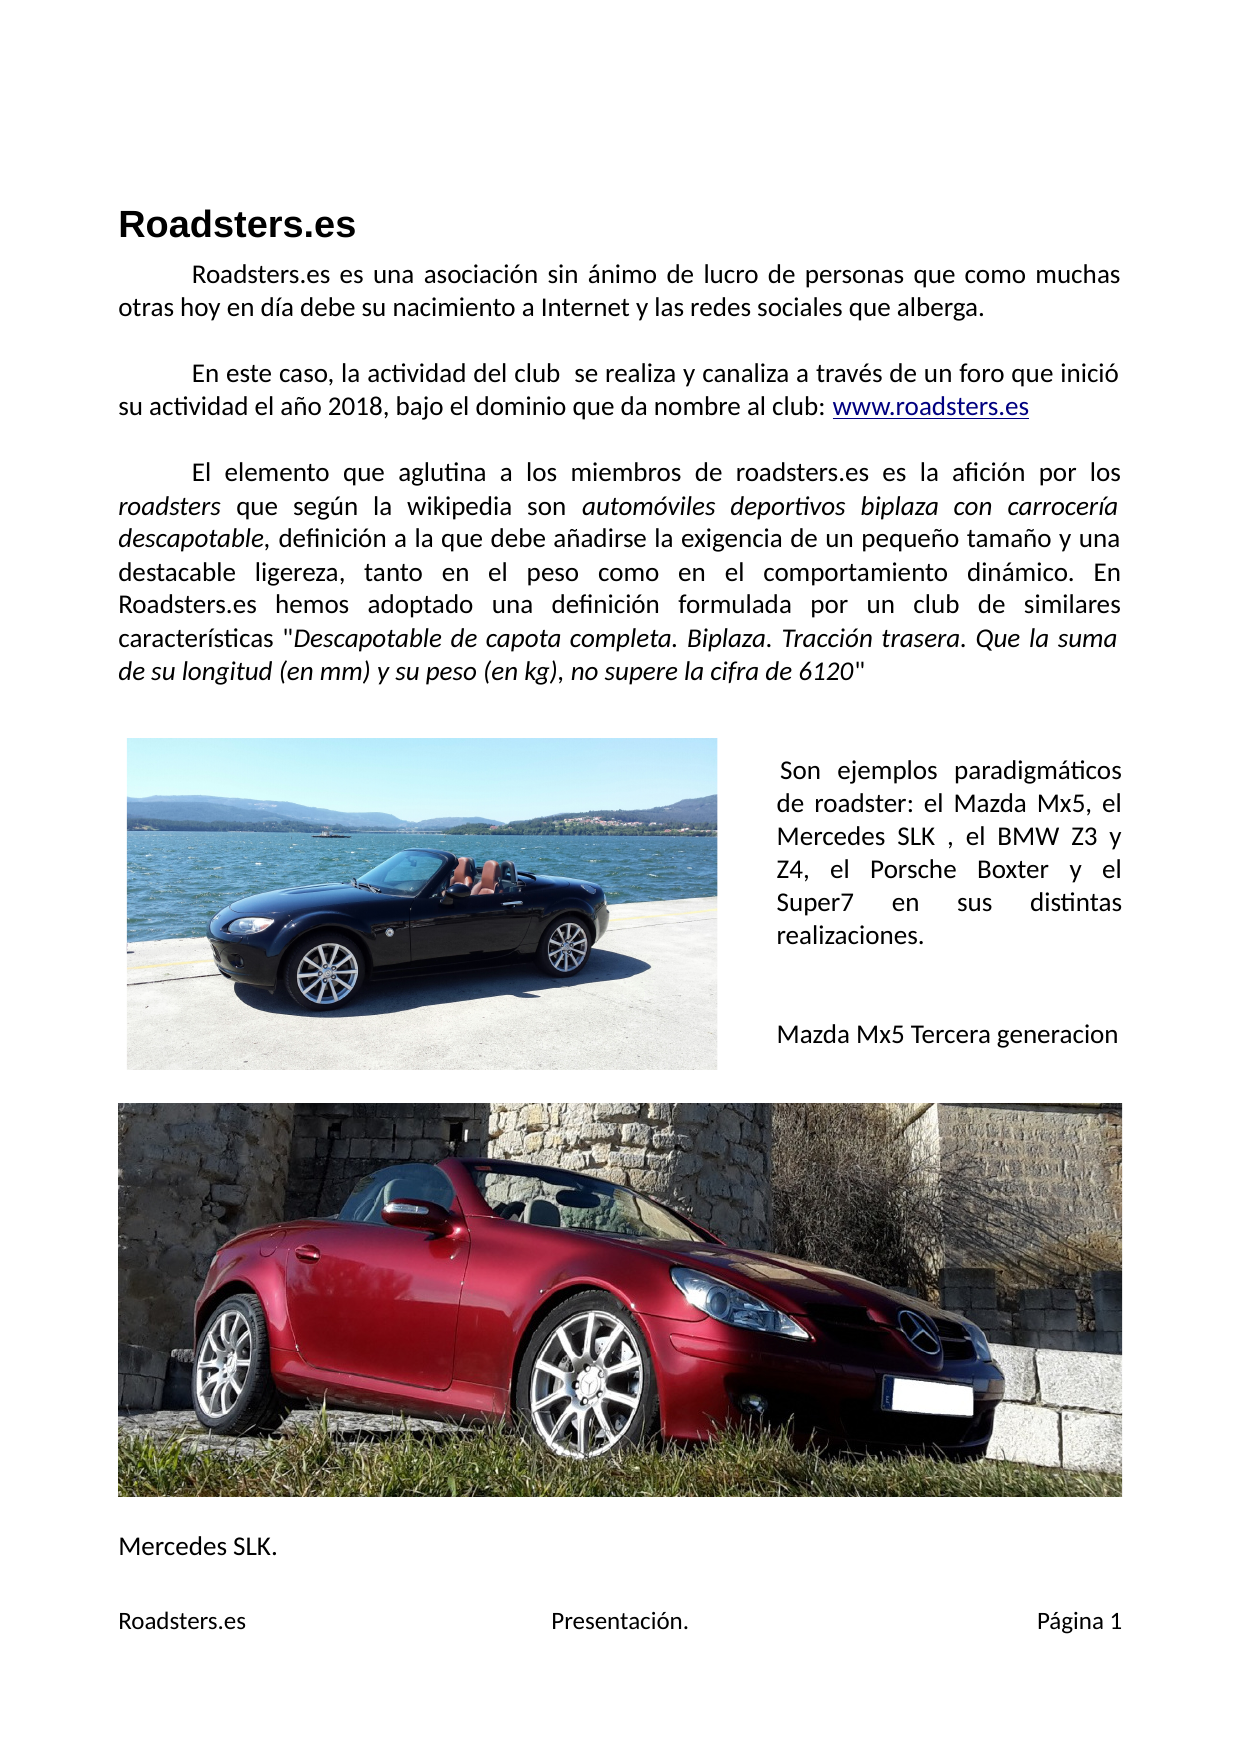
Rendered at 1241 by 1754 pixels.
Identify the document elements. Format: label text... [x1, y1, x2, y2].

picture [126, 738, 718, 1070]
text Mazda Mx5 Tercera generacion [718, 1017, 1122, 1050]
text Roadsters.es es una asociación sin ánimo de lucro de personas que como muchas otras hoy en día debe su nacimiento a Internet y las redes sociales que alberga. [118, 257, 1122, 323]
text Mercedes SLK. [118, 1529, 1122, 1562]
subtitle Roadsters.es [118, 201, 1122, 245]
picture [118, 1103, 1123, 1497]
text El elemento que aglutina a los miembros de roadsters.es es la afición por los roadsters que según la wikipedia son automóviles deportivos biplaza con carrocería descapotable, definición a la que debe añadirse la exigencia de un pequeño tamaño y una destacable ligereza, tanto en el peso como en el comportamiento dinámico. En Roadsters.es hemos adoptado una definición formulada por un club de similares características "Descapotable de capota completa. Biplaza. Tracción trasera. Que la suma de su longitud (en mm) y su peso (en kg), no supere la cifra de 6120" [118, 456, 1122, 687]
text En este caso, la actividad del club se realiza y canaliza a través de un foro que inició su actividad el año 2018, bajo el dominio que da nombre al club: www.roadsters.es [118, 357, 1122, 423]
text Son ejemplos paradigmáticos de roadster: el Mazda Mx5, el Mercedes SLK , el BMW Z3 y Z4, el Porsche Boxter y el Super7 en sus distintas realizaciones. [718, 753, 1122, 951]
